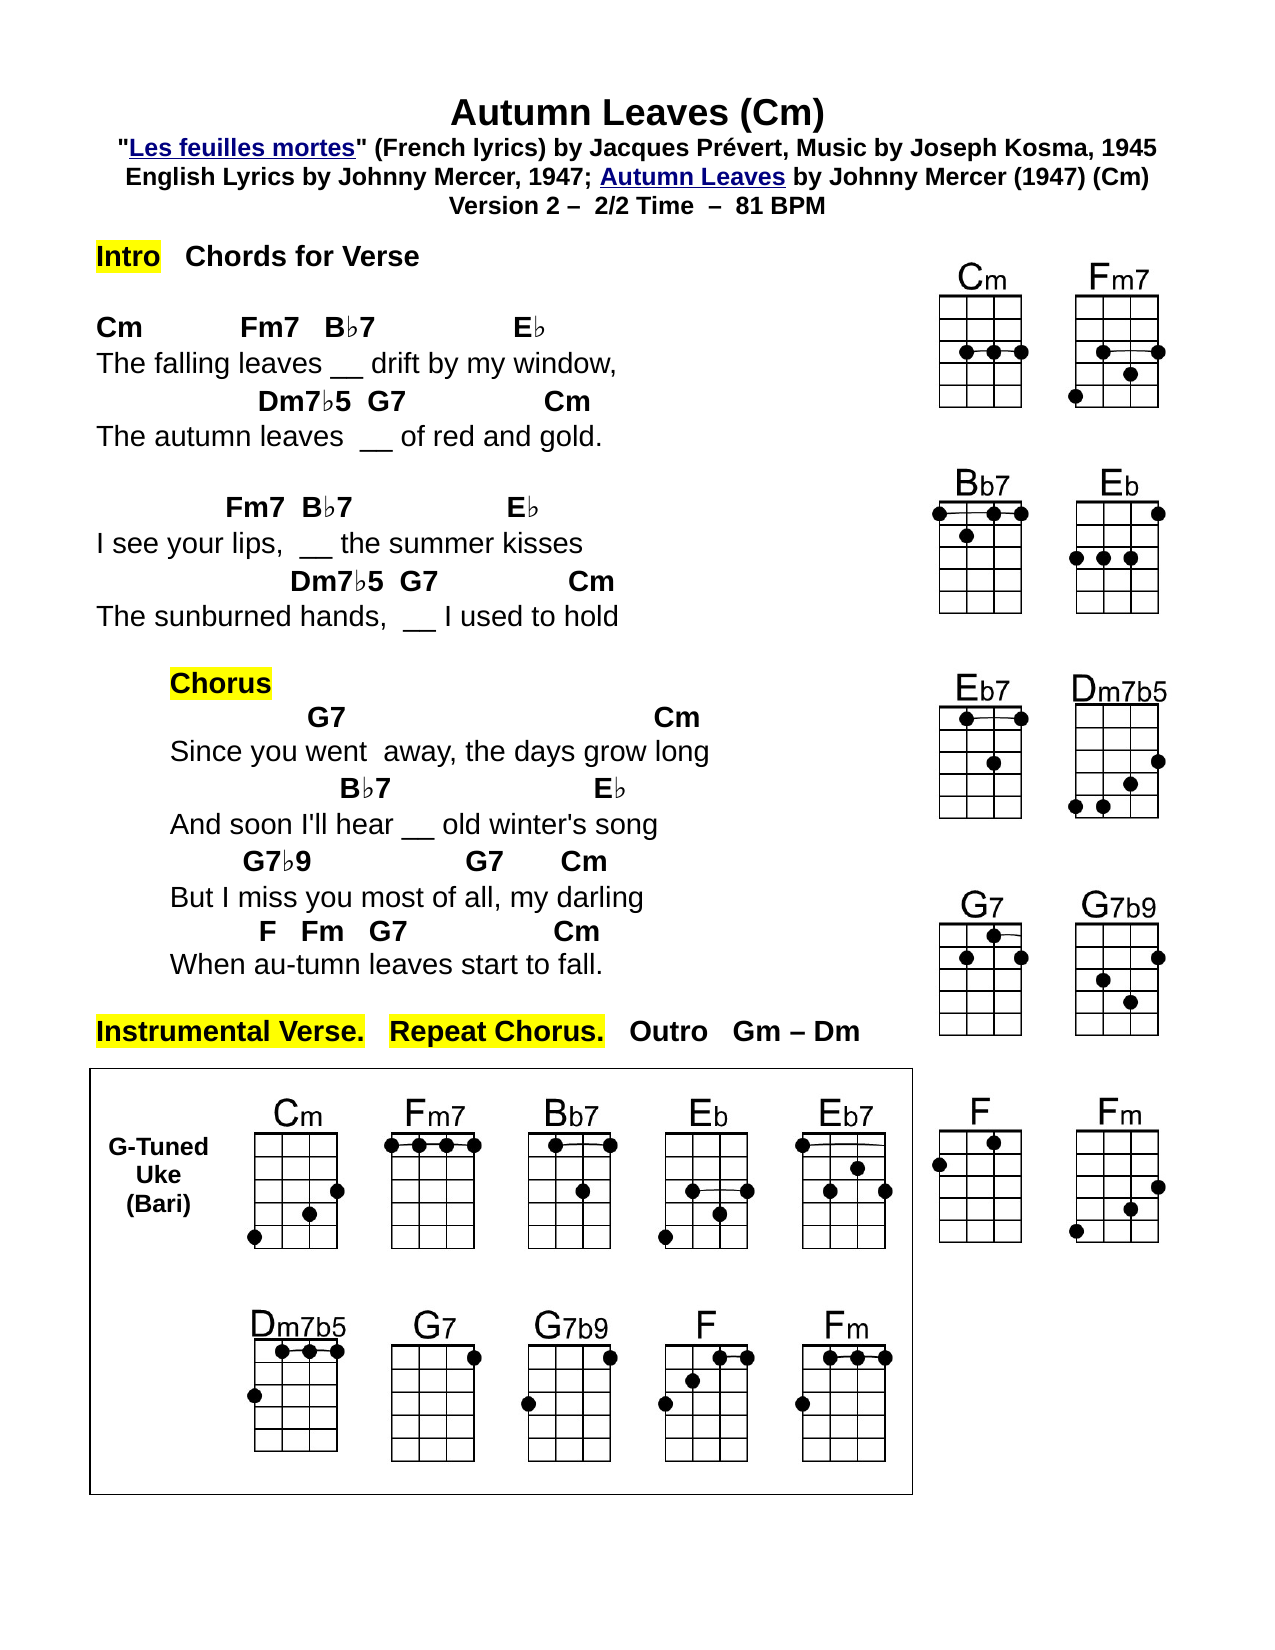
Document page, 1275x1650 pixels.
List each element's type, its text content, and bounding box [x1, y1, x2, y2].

table_cell [227, 1069, 364, 1281]
picture [917, 239, 1043, 429]
picture [232, 1074, 358, 1271]
picture [369, 1074, 496, 1271]
text Autumn Leaves (Cm) [90, 90, 1185, 133]
table_cell [775, 1281, 912, 1494]
picture [1053, 239, 1180, 429]
table_cell [912, 645, 1048, 862]
table_cell [501, 1069, 638, 1281]
picture [780, 1074, 907, 1271]
table_cell [227, 1281, 364, 1494]
picture [917, 1074, 1043, 1264]
table_cell [1049, 645, 1185, 862]
table_cell [1049, 1281, 1185, 1494]
table_cell [912, 439, 1048, 645]
table_cell [913, 1281, 1048, 1494]
picture [643, 1287, 769, 1484]
table_cell [1049, 862, 1185, 1067]
table_cell [1049, 1068, 1185, 1281]
text "Les feuilles mortes" (French lyrics) by Jacques Prévert, Music by Joseph Kosma, 1945 [90, 133, 1185, 162]
table_cell [1049, 439, 1185, 645]
table_header Intro Chords for Verse Cm Fm7 B♭7 E♭ The falling leaves __ drift by my window, Dm7♭5 G7 Cm The autumn leaves __ of red and gold. Fm7 B♭7 E♭ I see your lips, __ the summer kisses Dm7♭5 G7 Cm The sunburned hands, __ I used to hold Chorus G7 Cm Since you went away, the days grow long B♭7 E♭ And soon I'll hear __ old winter's song G7♭9 G7 Cm But I miss you most of all, my darling F Fm G7 Cm When au-tumn leaves start to fall. Instrumental Verse. Repeat Chorus. Outro Gm – Dm [90, 234, 912, 1067]
picture [506, 1287, 632, 1484]
picture [917, 445, 1043, 635]
table_cell G-Tuned Uke (Bari) [91, 1069, 227, 1281]
table_cell [364, 1281, 501, 1494]
table_header [1049, 234, 1185, 439]
table_cell [638, 1069, 775, 1281]
table_cell [364, 1069, 501, 1281]
table_cell [913, 1068, 1048, 1281]
table_cell [638, 1281, 775, 1494]
text English Lyrics by Johnny Mercer, 1947; Autumn Leaves by Johnny Mercer (1947) (Cm) [90, 162, 1185, 191]
picture [780, 1287, 907, 1484]
picture [232, 1287, 359, 1473]
picture [506, 1074, 632, 1271]
picture [369, 1287, 496, 1484]
picture [1053, 867, 1180, 1057]
table_cell [501, 1281, 638, 1494]
picture [917, 650, 1043, 840]
table_cell [775, 1069, 912, 1281]
picture [643, 1074, 769, 1271]
table_cell [91, 1281, 227, 1494]
table_cell [912, 862, 1048, 1067]
picture [1054, 1074, 1180, 1264]
picture [917, 867, 1043, 1057]
picture [1053, 650, 1180, 840]
picture [1054, 445, 1180, 635]
table_header [912, 234, 1048, 439]
text Version 2 – 2/2 Time – 81 BPM [90, 191, 1185, 219]
